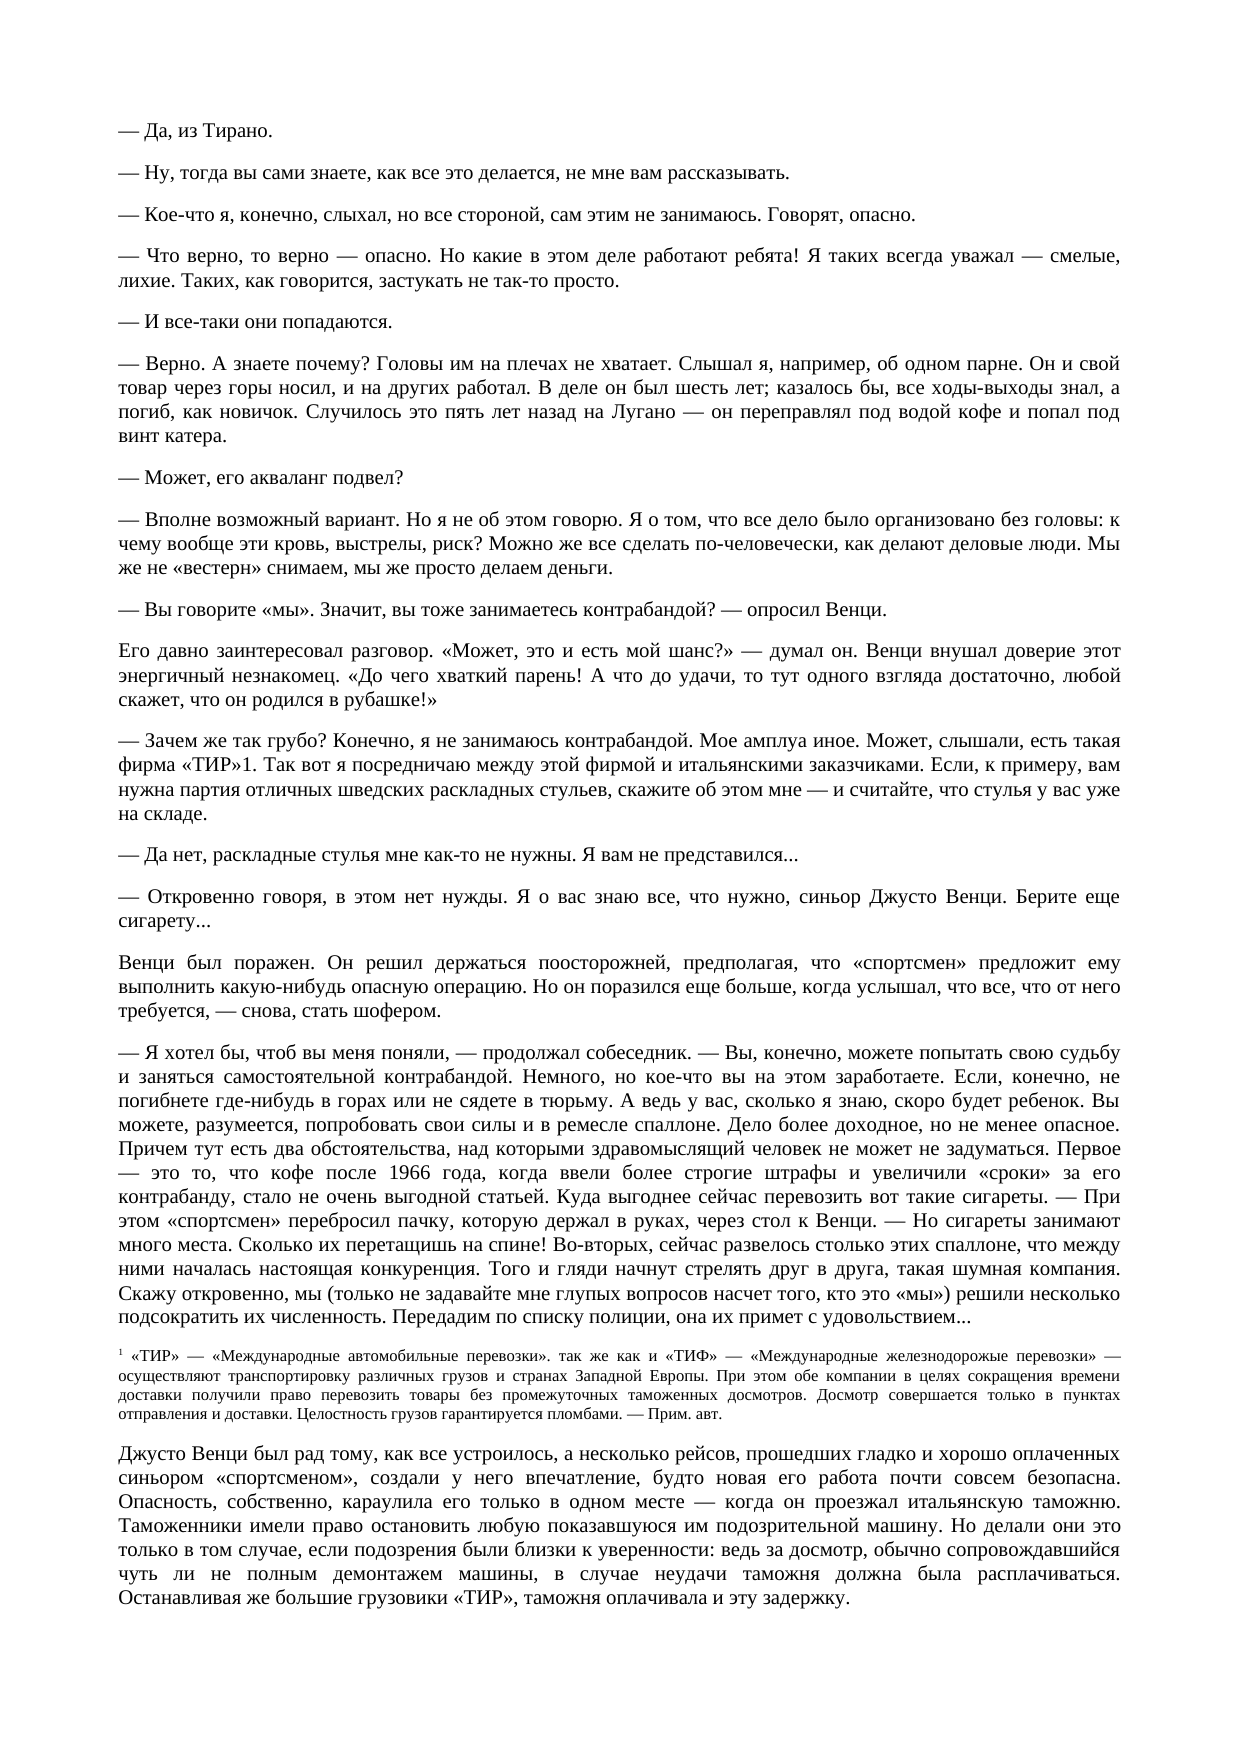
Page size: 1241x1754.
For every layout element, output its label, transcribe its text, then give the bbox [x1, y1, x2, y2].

text — Я хотел бы, чтоб вы меня поняли, — продолжал собеседник. — Вы, конечно, можете попытать свою судьбу и заняться самостоятельной контрабандой. Немного, но кое-что вы на этом заработаете. Если, конечно, не погибнете где-нибудь в горах или не сядете в тюрьму. А ведь у вас, сколько я знаю, скоро будет ребенок. Вы можете, разумеется, попробовать свои силы и в ремесле спаллоне. Дело более доходное, но не менее опасное. Причем тут есть два обстоятельства, над которыми здравомыслящий человек не может не задуматься. Первое — это то, что кофе после 1966 года, когда ввели более строгие штрафы и увеличили «сроки» за его контрабанду, стало не очень выгодной статьей. Куда выгоднее сейчас перевозить вот такие сигареты. — При этом «спортсмен» перебросил пачку, которую держал в руках, через стол к Венци. — Но сигареты занимают много места. Сколько их перетащишь на спине! Во-вторых, сейчас развелось столько этих спаллоне, что между ними началась настоящая конкуренция. Того и гляди начнут стрелять друг в друга, такая шумная компания. Скажу откровенно, мы (только не задавайте мне глупых вопросов насчет того, кто это «мы») решили несколько подсократить их численность. Передадим по списку полиции, она их примет с удовольствием... [118, 1040, 1122, 1328]
text — Откровенно говоря, в этом нет нужды. Я о вас знаю все, что нужно, синьор Джусто Венци. Берите еще сигарету... [118, 884, 1122, 932]
text Его давно заинтересовал разговор. «Может, это и есть мой шанс?» — думал он. Венци внушал доверие этот энергичный незнакомец. «До чего хваткий парень! А что до удачи, то тут одного взгляда достаточно, любой скажет, что он родился в рубашке!» [118, 638, 1122, 711]
text — Вы говорите «мы». Значит, вы тоже занимаетесь контрабандой? — опросил Венци. [118, 597, 1122, 621]
text — Вполне возможный вариант. Но я не об этом говорю. Я о том, что все дело было организовано без головы: к чему вообще эти кровь, выстрелы, риск? Можно же все сделать по-человечески, как делают деловые люди. Мы же не «вестерн» снимаем, мы же просто делаем деньги. [118, 507, 1122, 579]
text — И все-таки они попадаются. [118, 309, 1122, 333]
text — Зачем же так грубо? Конечно, я не занимаюсь контрабандой. Мое амплуа иное. Может, слышали, есть такая фирма «ТИР»1. Так вот я посредничаю между этой фирмой и итальянскими заказчиками. Если, к примеру, вам нужна партия отличных шведских раскладных стульев, скажите об этом мне — и считайте, что стулья у вас уже на складе. [118, 728, 1122, 824]
text Венци был поражен. Он решил держаться поосторожней, предполагая, что «спортсмен» предложит ему выполнить какую-нибудь опасную операцию. Но он поразился еще больше, когда услышал, что все, что от него требуется, — снова, стать шофером. [118, 950, 1122, 1022]
text 1 «ТИР» — «Международные автомобильные перевозки». так же как и «ТИФ» — «Международные железнодорожые перевозки» — осуществляют транспортировку различных грузов и странах Западной Европы. При этом обе компании в целях сокращения времени доставки получили право перевозить товары без промежуточных таможенных досмотров. Досмотр совершается только в пунктах отправления и доставки. Целостность грузов гарантируется пломбами. — Прим. авт. [118, 1346, 1122, 1423]
text Джусто Венци был рад тому, как все устроилось, а несколько рейсов, прошедших гладко и хорошо оплаченных синьором «спортсменом», создали у него впечатление, будто новая его работа почти совсем безопасна. Опасность, собственно, караулила его только в одном месте — когда он проезжал итальянскую таможню. Таможенники имели право остановить любую показавшуюся им подозрительной машину. Но делали они это только в том случае, если подозрения были близки к уверенности: ведь за досмотр, обычно сопровождавшийся чуть ли не полным демонтажем машины, в случае неудачи таможня должна была расплачиваться. Останавливая же большие грузовики «ТИР», таможня оплачивала и эту задержку. [118, 1441, 1122, 1609]
text — Кое-что я, конечно, слыхал, но все стороной, сам этим не занимаюсь. Говорят, опасно. [118, 202, 1122, 226]
text — Что верно, то верно — опасно. Но какие в этом деле работают ребята! Я таких всегда уважал — смелые, лихие. Таких, как говорится, застукать не так-то просто. [118, 243, 1122, 292]
text — Может, его акваланг подвел? [118, 465, 1122, 489]
text — Да нет, раскладные стулья мне как-то не нужны. Я вам не представился... [118, 842, 1122, 866]
text — Да, из Тирано. [118, 118, 1122, 142]
text — Верно. А знаете почему? Головы им на плечах не хватает. Слышал я, например, об одном парне. Он и свой товар через горы носил, и на других работал. В деле он был шесть лет; казалось бы, все ходы-выходы знал, а погиб, как новичок. Случилось это пять лет назад на Лугано — он переправлял под водой кофе и попал под винт катера. [118, 351, 1122, 447]
text — Ну, тогда вы сами знаете, как все это делается, не мне вам рассказывать. [118, 160, 1122, 184]
